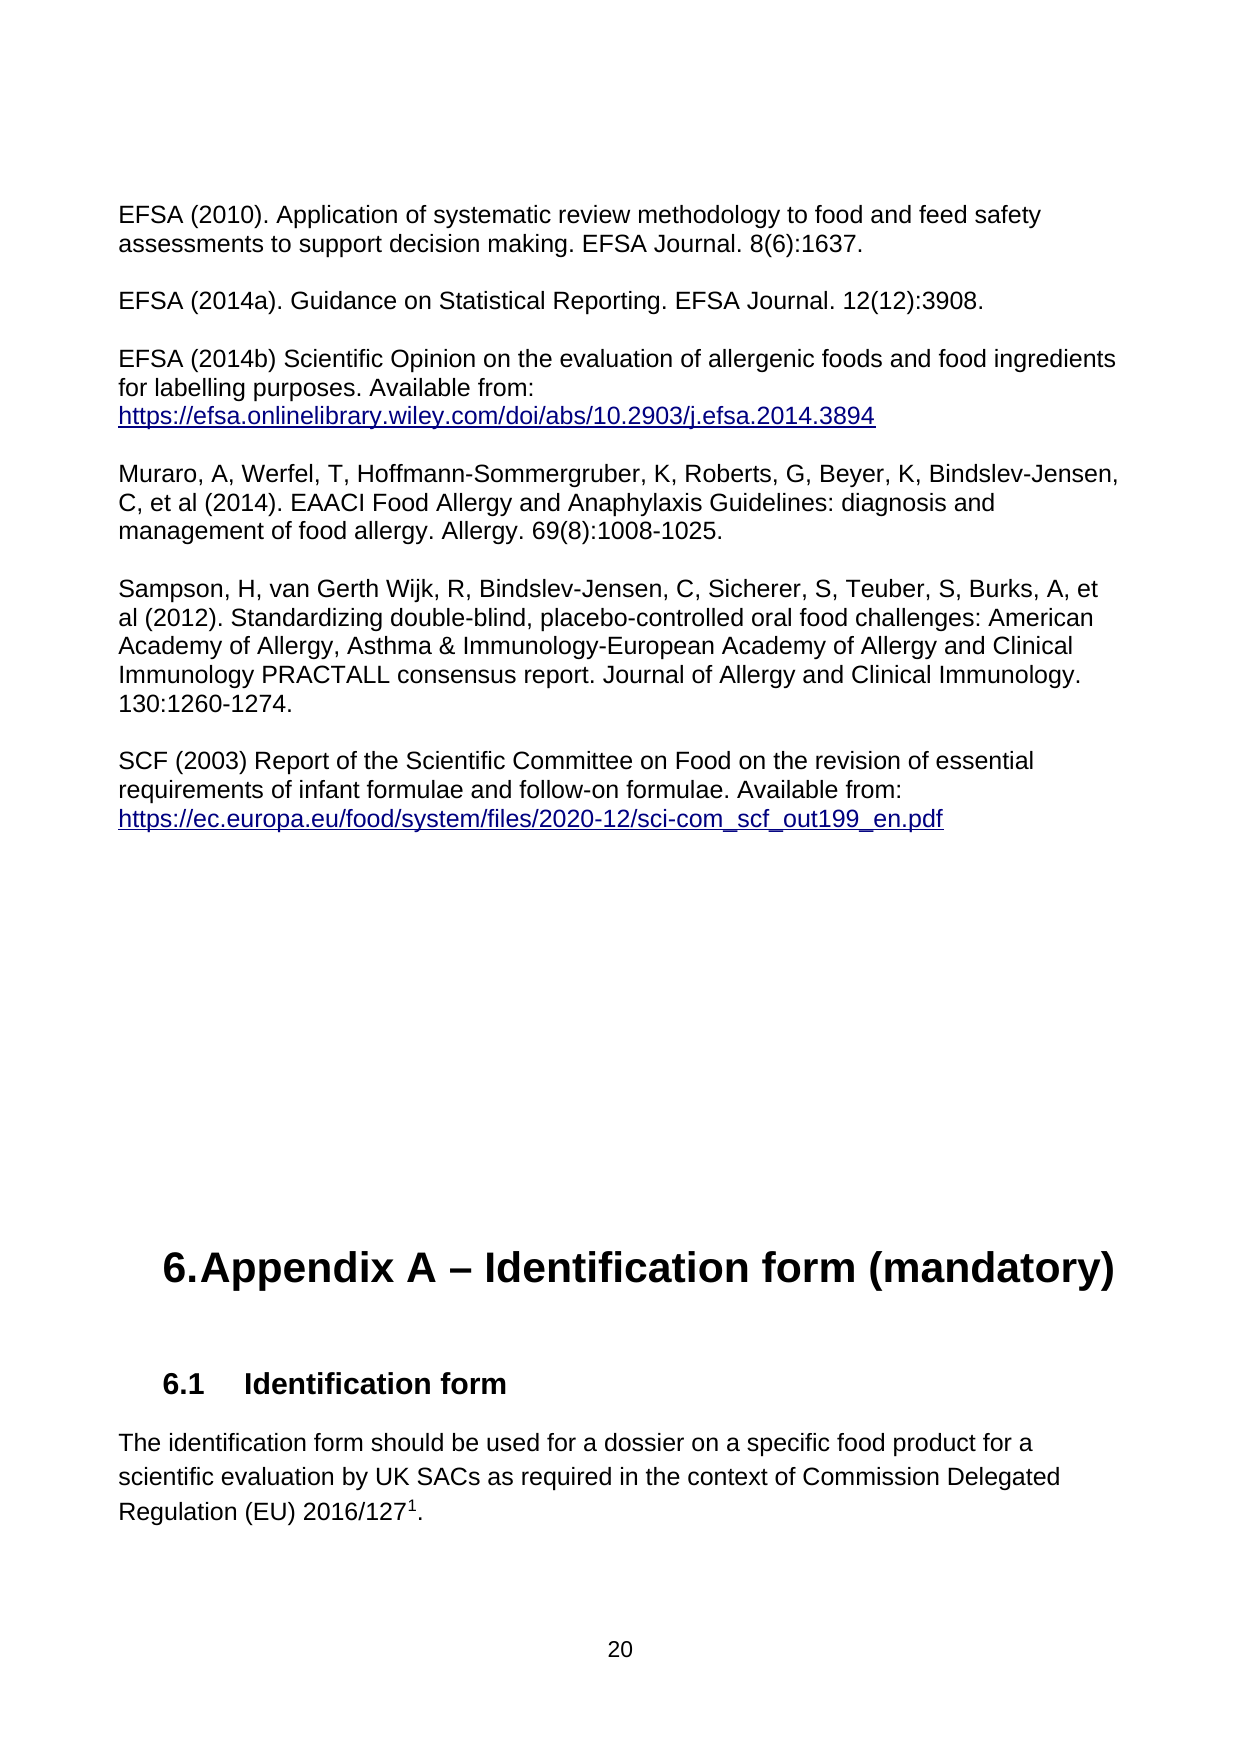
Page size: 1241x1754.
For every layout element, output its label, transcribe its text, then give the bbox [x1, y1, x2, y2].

text EFSA (2010). Application of systematic review methodology to food and feed safety assessments to support decision making. EFSA Journal. 8(6):1637. [118, 200, 1122, 257]
subtitle Appendix A – Identification form (mandatory) [162, 1242, 1122, 1293]
text Muraro, A, Werfel, T, Hoffmann-Sommergruber, K, Roberts, G, Beyer, K, Bindslev-Jensen, C, et al (2014). EAACI Food Allergy and Anaphylaxis Guidelines: diagnosis and management of food allergy. Allergy. 69(8):1008-1025. [118, 459, 1122, 545]
text EFSA (2014a). Guidance on Statistical Reporting. EFSA Journal. 12(12):3908. [118, 286, 1122, 315]
text EFSA (2014b) Scientific Opinion on the evaluation of allergenic foods and food ingredients for labelling purposes. Available from: https://efsa.onlinelibrary.wiley.com/doi/abs/10.2903/j.efsa.2014.3894 [118, 344, 1122, 430]
text The identification form should be used for a dossier on a specific food product for a scientific evaluation by UK SACs as required in the context of Commission Delegated Regulation (EU) 2016/1271. [118, 1427, 1122, 1525]
text SCF (2003) Report of the Scientific Committee on Food on the revision of essential requirements of infant formulae and follow-on formulae. Available from: https://ec.europa.eu/food/system/files/2020-12/sci-com_scf_out199_en.pdf [118, 746, 1122, 832]
text Sampson, H, van Gerth Wijk, R, Bindslev-Jensen, C, Sicherer, S, Teuber, S, Burks, A, et al (2012). Standardizing double-blind, placebo-controlled oral food challenges: American Academy of Allergy, Asthma & Immunology-European Academy of Allergy and Clinical Immunology PRACTALL consensus report. Journal of Allergy and Clinical Immunology. 130:1260-1274. [118, 574, 1122, 717]
subtitle Identification form [162, 1364, 1122, 1402]
